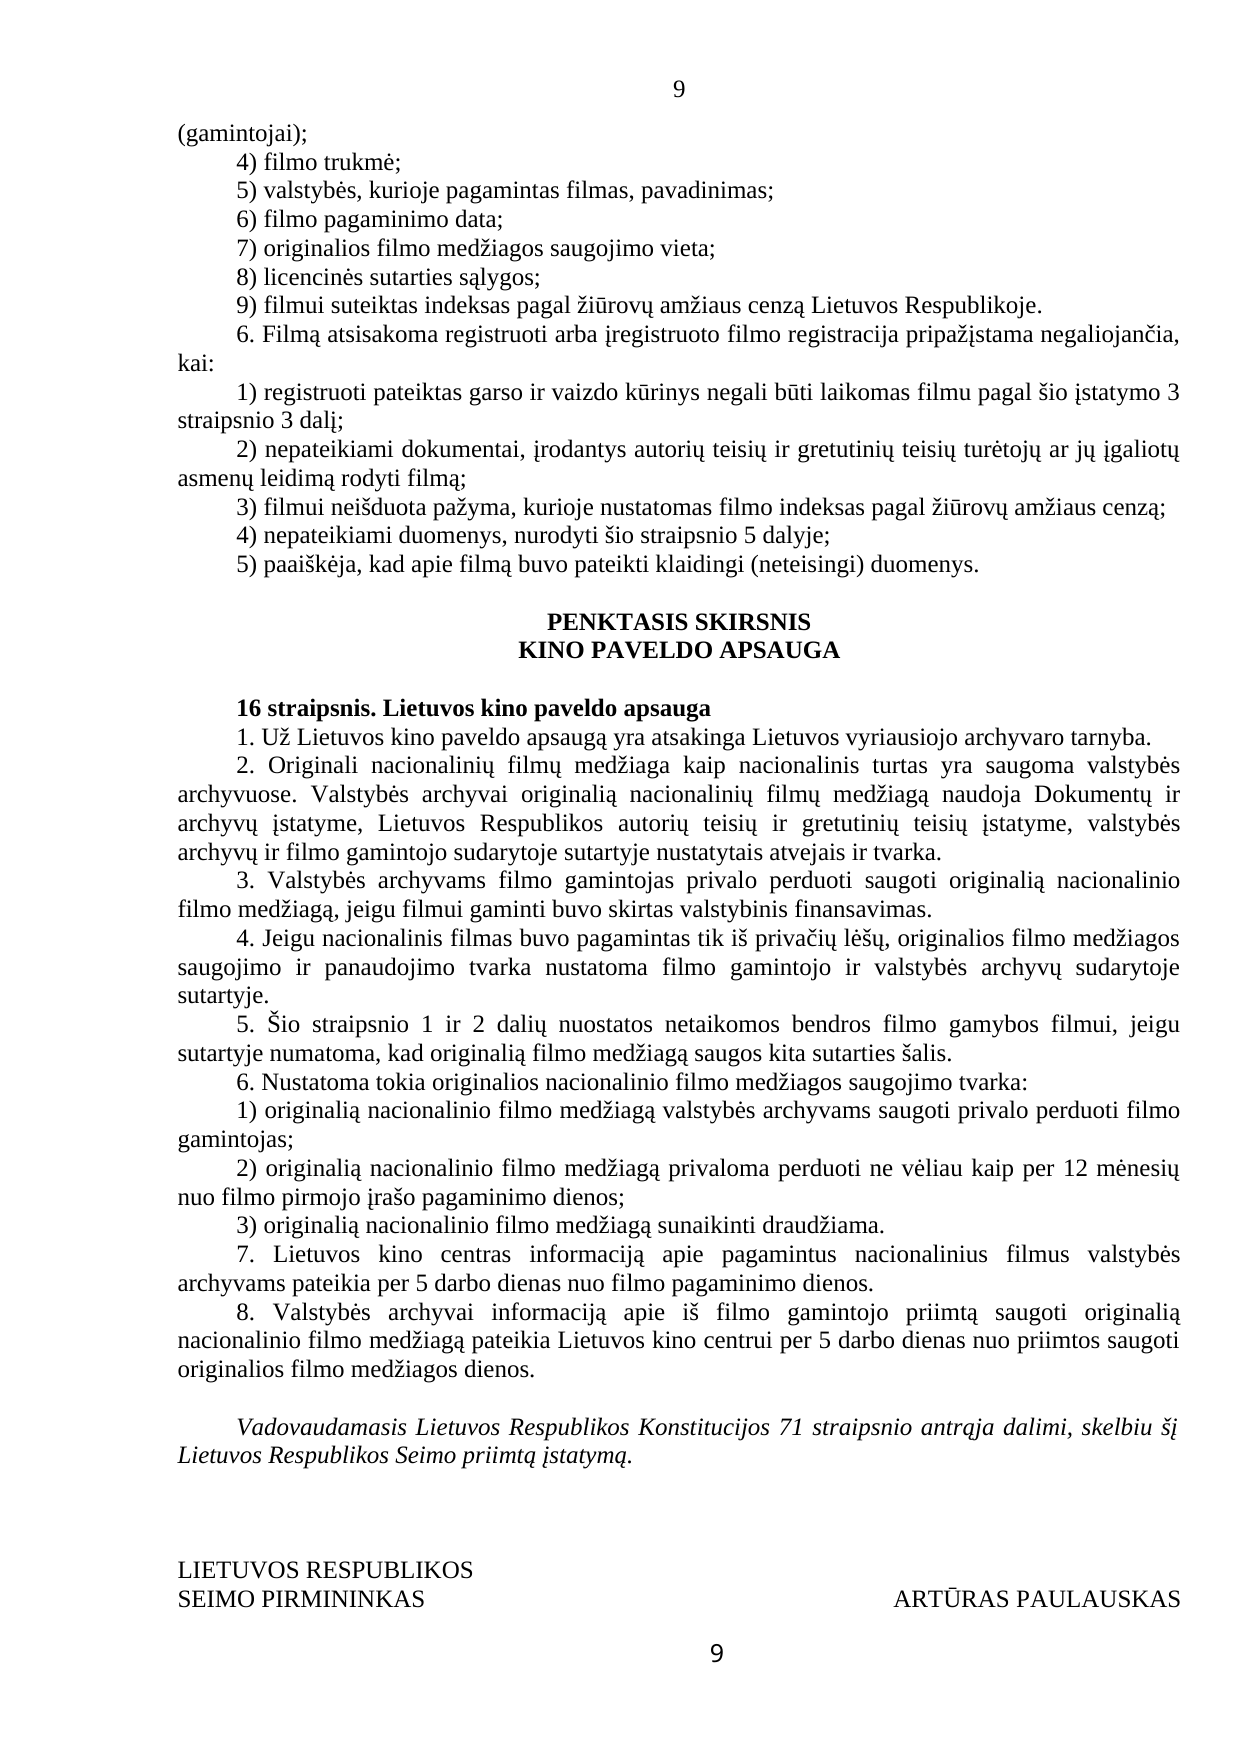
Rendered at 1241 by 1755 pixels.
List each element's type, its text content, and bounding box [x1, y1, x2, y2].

text 5) valstybės, kurioje pagamintas filmas, pavadinimas; [177, 176, 1181, 204]
text KINO PAVELDO APSAUGA [177, 636, 1181, 664]
text 6) filmo pagaminimo data; [177, 204, 1181, 233]
text 5. Šio straipsnio 1 ir 2 dalių nuostatos netaikomos bendros filmo gamybos filmui, jeigu sutartyje numatoma, kad originalią filmo medžiagą saugos kita sutarties šalis. [177, 1009, 1181, 1067]
text 6. Filmą atsisakoma registruoti arba įregistruoto filmo registracija pripažįstama negaliojančia, kai: [177, 319, 1181, 377]
text SEIMO PIRMININKAS ARTŪRAS PAULAUSKAS [177, 1584, 1181, 1613]
text 3. Valstybės archyvams filmo gamintojas privalo perduoti saugoti originalią nacionalinio filmo medžiagą, jeigu filmui gaminti buvo skirtas valstybinis finansavimas. [177, 866, 1181, 923]
text (gamintojai); [177, 118, 1181, 147]
text 4. Jeigu nacionalinis filmas buvo pagamintas tik iš privačių lėšų, originalios filmo medžiagos saugojimo ir panaudojimo tvarka nustatoma filmo gamintojo ir valstybės archyvų sudarytoje sutartyje. [177, 923, 1181, 1009]
text 1) originalią nacionalinio filmo medžiagą valstybės archyvams saugoti privalo perduoti filmo gamintojas; [177, 1096, 1181, 1153]
text 4) nepateikiami duomenys, nurodyti šio straipsnio 5 dalyje; [177, 521, 1181, 549]
text 1) registruoti pateiktas garso ir vaizdo kūrinys negali būti laikomas filmu pagal šio įstatymo 3 straipsnio 3 dalį; [177, 377, 1181, 434]
text 2. Originali nacionalinių filmų medžiaga kaip nacionalinis turtas yra saugoma valstybės archyvuose. Valstybės archyvai originalią nacionalinių filmų medžiagą naudoja Dokumentų ir archyvų įstatyme, Lietuvos Respublikos autorių teisių ir gretutinių teisių įstatyme, valstybės archyvų ir filmo gamintojo sudarytoje sutartyje nustatytais atvejais ir tvarka. [177, 751, 1181, 866]
text 1. Už Lietuvos kino paveldo apsaugą yra atsakinga Lietuvos vyriausiojo archyvaro tarnyba. [177, 722, 1181, 751]
text 9) filmui suteiktas indeksas pagal žiūrovų amžiaus cenzą Lietuvos Respublikoje. [177, 291, 1181, 319]
text 2) originalią nacionalinio filmo medžiagą privaloma perduoti ne vėliau kaip per 12 mėnesių nuo filmo pirmojo įrašo pagaminimo dienos; [177, 1153, 1181, 1211]
text 4) filmo trukmė; [177, 147, 1181, 176]
text 7) originalios filmo medžiagos saugojimo vieta; [177, 233, 1181, 262]
text 8) licencinės sutarties sąlygos; [177, 262, 1181, 291]
text 3) originalią nacionalinio filmo medžiagą sunaikinti draudžiama. [177, 1211, 1181, 1239]
text PENKTASIS SKIRSNIS [177, 607, 1181, 636]
text 7. Lietuvos kino centras informaciją apie pagamintus nacionalinius filmus valstybės archyvams pateikia per 5 darbo dienas nuo filmo pagaminimo dienos. [177, 1239, 1181, 1297]
text 16 straipsnis. Lietuvos kino paveldo apsauga [177, 693, 1181, 722]
text 6. Nustatoma tokia originalios nacionalinio filmo medžiagos saugojimo tvarka: [177, 1067, 1181, 1096]
text 2) nepateikiami dokumentai, įrodantys autorių teisių ir gretutinių teisių turėtojų ar jų įgaliotų asmenų leidimą rodyti filmą; [177, 434, 1181, 492]
text 8. Valstybės archyvai informaciją apie iš filmo gamintojo priimtą saugoti originalią nacionalinio filmo medžiagą pateikia Lietuvos kino centrui per 5 darbo dienas nuo priimtos saugoti originalios filmo medžiagos dienos. [177, 1297, 1181, 1383]
text 5) paaiškėja, kad apie filmą buvo pateikti klaidingi (neteisingi) duomenys. [177, 549, 1181, 578]
text Vadovaudamasis Lietuvos Respublikos Konstitucijos 71 straipsnio antrąja dalimi, skelbiu šį Lietuvos Respublikos Seimo priimtą įstatymą. [177, 1412, 1181, 1469]
text 3) filmui neišduota pažyma, kurioje nustatomas filmo indeksas pagal žiūrovų amžiaus cenzą; [177, 492, 1181, 521]
text LIETUVOS RESPUBLIKOS [177, 1556, 1181, 1584]
